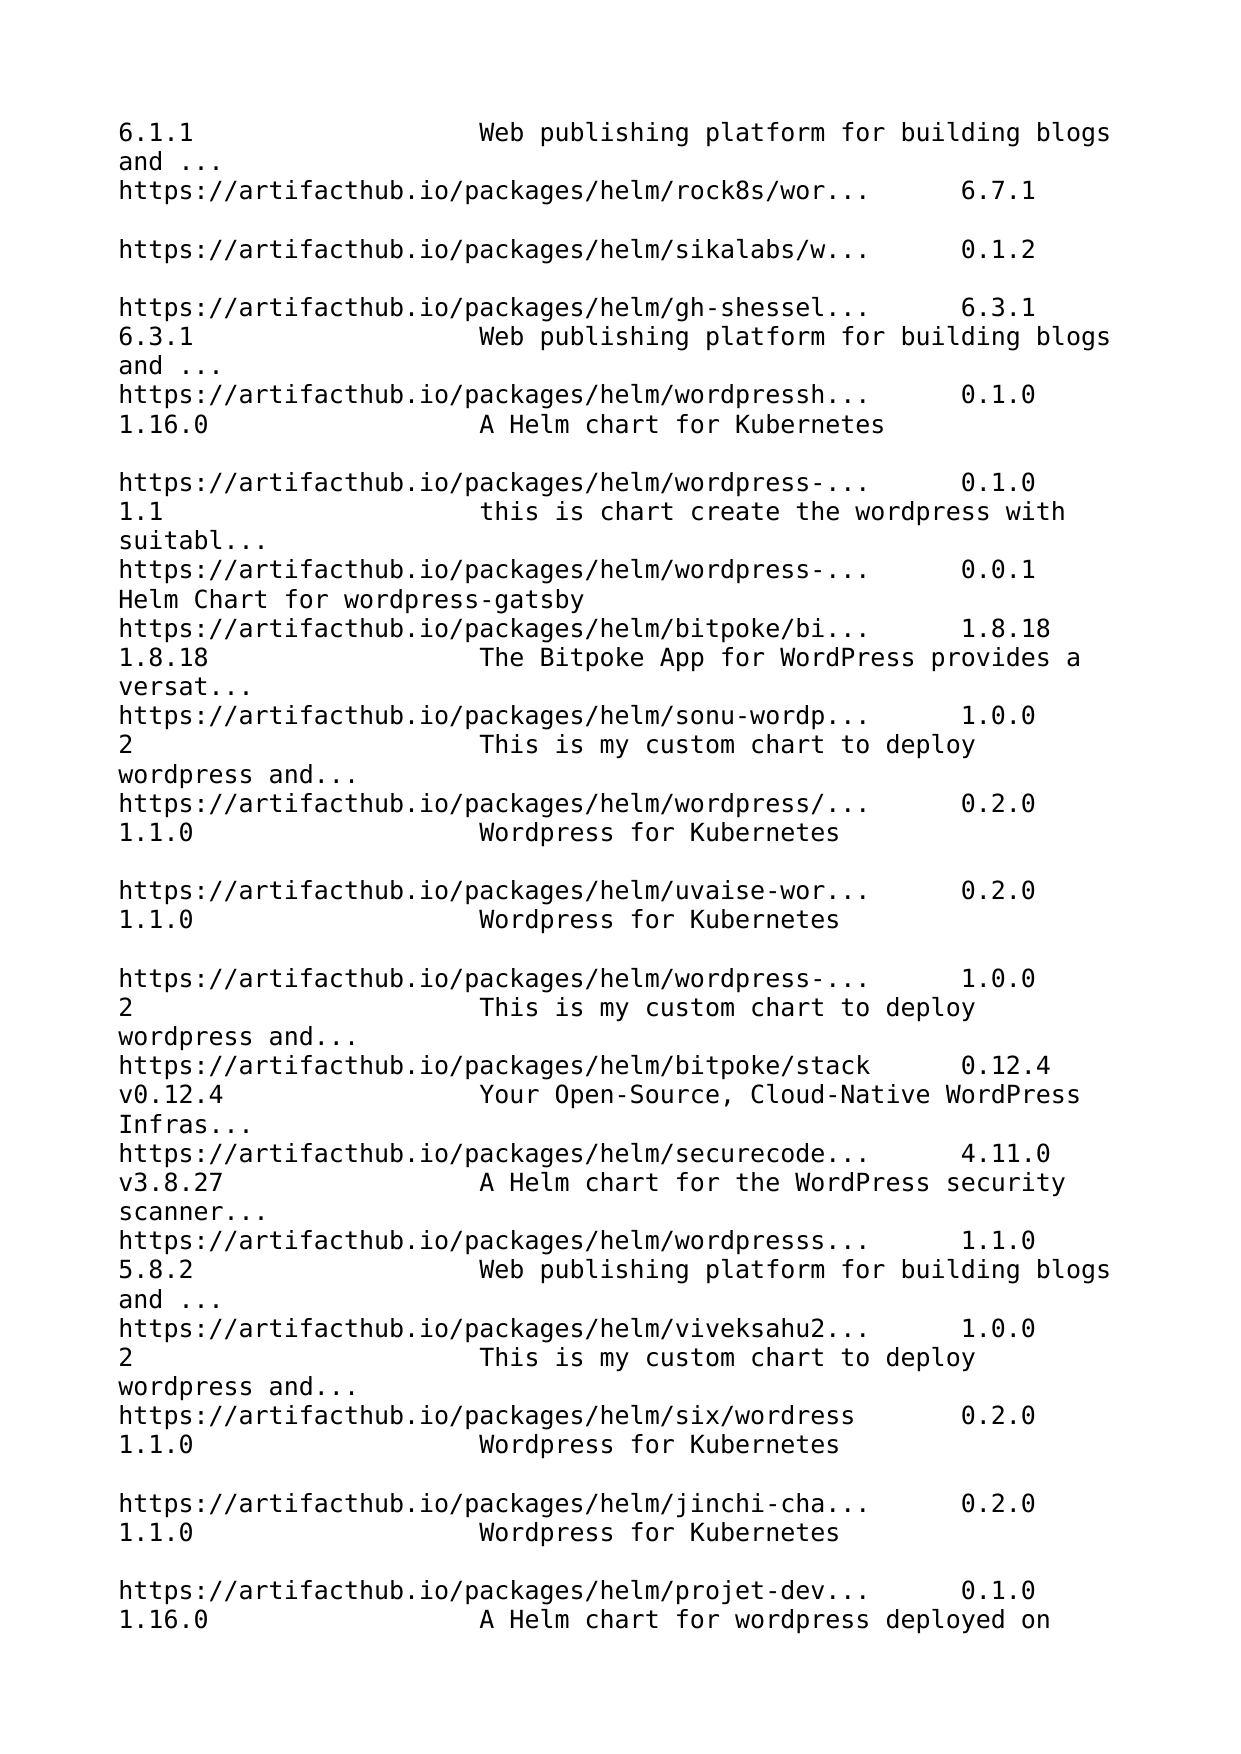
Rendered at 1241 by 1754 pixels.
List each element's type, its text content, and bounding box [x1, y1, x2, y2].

text 6.1.1 Web publishing platform for building blogs and ... https://artifacthub.io/packages/helm/rock8s/wor... 6.7.1 https://artifacthub.io/packages/helm/sikalabs/w... 0.1.2 https://artifacthub.io/packages/helm/gh-shessel... 6.3.1 6.3.1 Web publishing platform for building blogs and ... https://artifacthub.io/packages/helm/wordpressh... 0.1.0 1.16.0 A Helm chart for Kubernetes https://artifacthub.io/packages/helm/wordpress-... 0.1.0 1.1 this is chart create the wordpress with suitabl... https://artifacthub.io/packages/helm/wordpress-... 0.0.1 Helm Chart for wordpress-gatsby https://artifacthub.io/packages/helm/bitpoke/bi... 1.8.18 1.8.18 The Bitpoke App for WordPress provides a versat... https://artifacthub.io/packages/helm/sonu-wordp... 1.0.0 2 This is my custom chart to deploy wordpress and... https://artifacthub.io/packages/helm/wordpress/... 0.2.0 1.1.0 Wordpress for Kubernetes https://artifacthub.io/packages/helm/uvaise-wor... 0.2.0 1.1.0 Wordpress for Kubernetes https://artifacthub.io/packages/helm/wordpress-... 1.0.0 2 This is my custom chart to deploy wordpress and... https://artifacthub.io/packages/helm/bitpoke/stack 0.12.4 v0.12.4 Your Open-Source, Cloud-Native WordPress Infras... https://artifacthub.io/packages/helm/securecode... 4.11.0 v3.8.27 A Helm chart for the WordPress security scanner... https://artifacthub.io/packages/helm/wordpresss... 1.1.0 5.8.2 Web publishing platform for building blogs and ... https://artifacthub.io/packages/helm/viveksahu2... 1.0.0 2 This is my custom chart to deploy wordpress and... https://artifacthub.io/packages/helm/six/wordress 0.2.0 1.1.0 Wordpress for Kubernetes https://artifacthub.io/packages/helm/jinchi-cha... 0.2.0 1.1.0 Wordpress for Kubernetes https://artifacthub.io/packages/helm/projet-dev... 0.1.0 1.16.0 A Helm chart for wordpress deployed on [118, 118, 1122, 1635]
